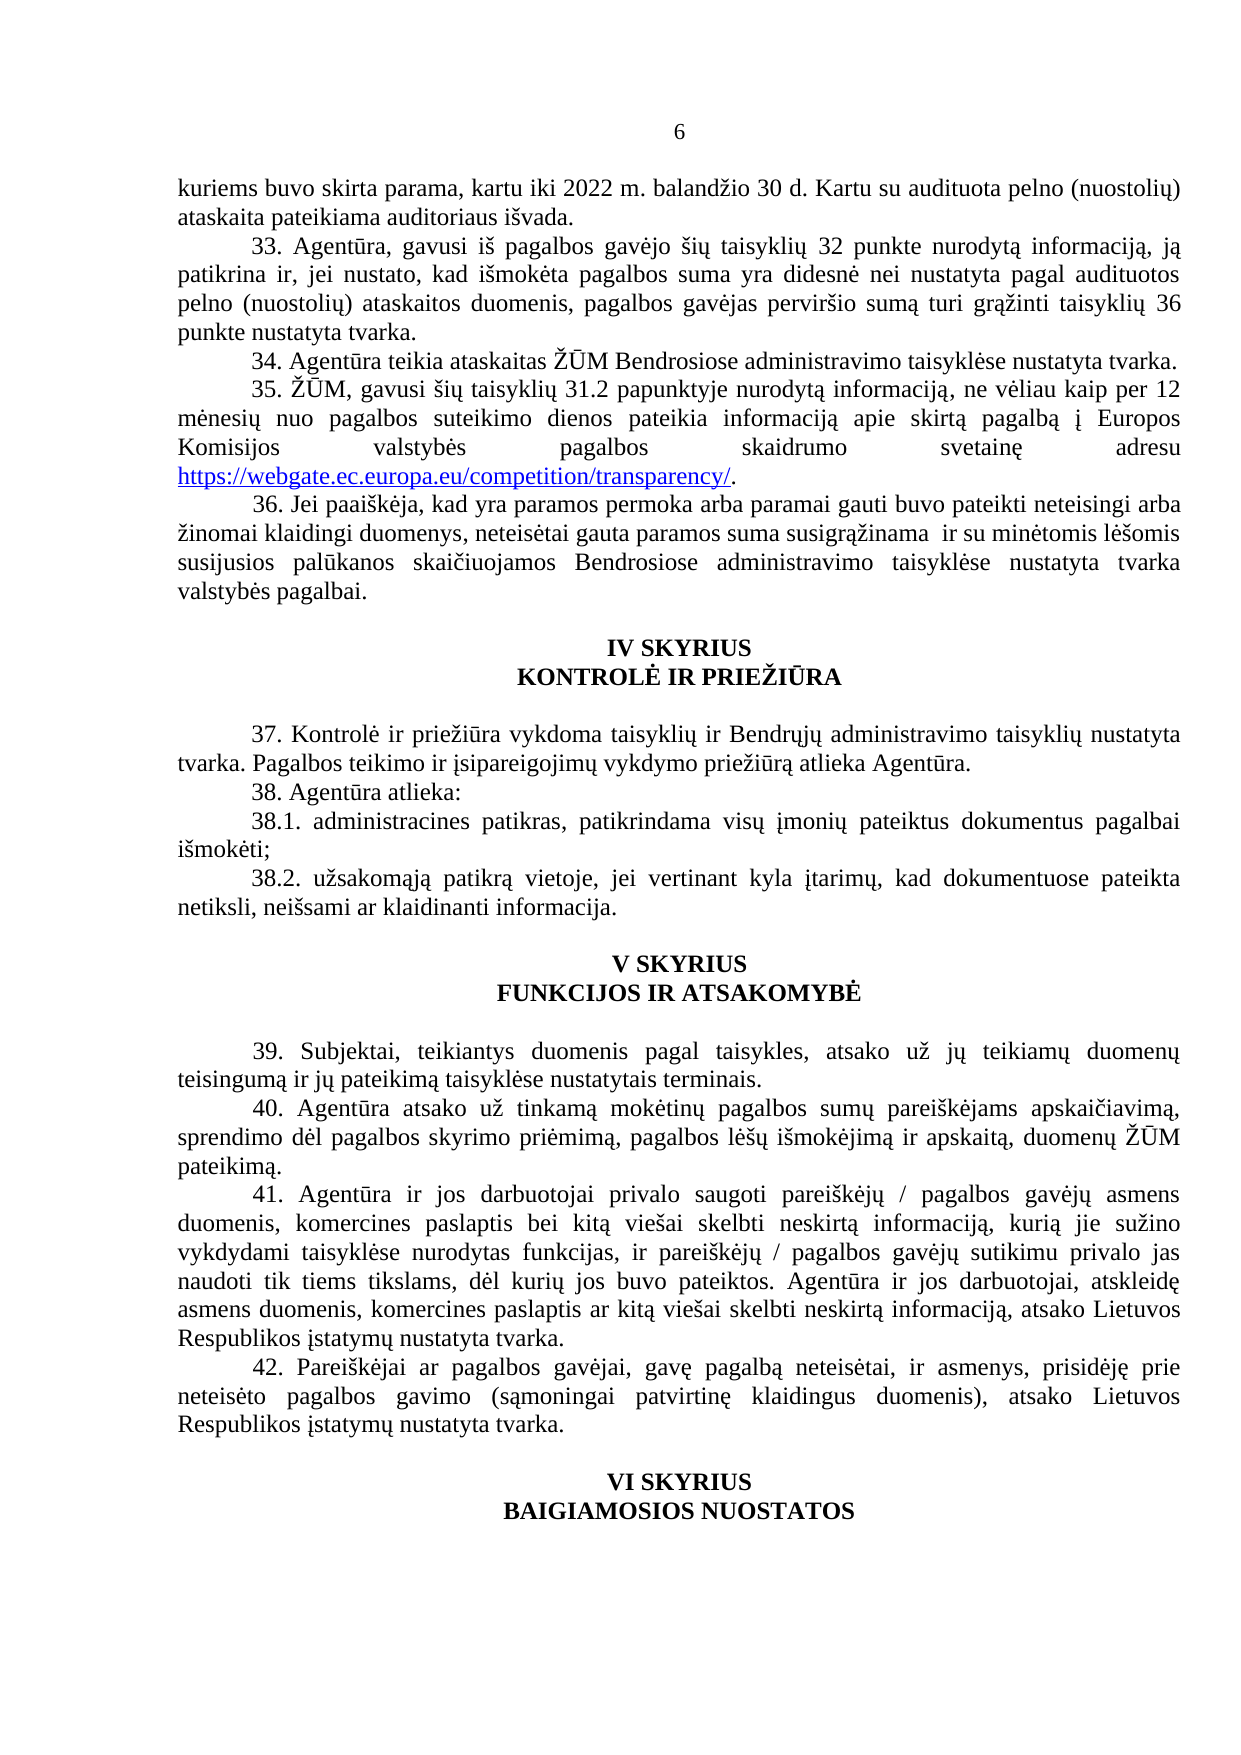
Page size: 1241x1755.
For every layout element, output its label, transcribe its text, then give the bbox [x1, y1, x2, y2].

text V SKYRIUS [177, 949, 1181, 978]
text 38.2. užsakomąją patikrą vietoje, jei vertinant kyla įtarimų, kad dokumentuose pateikta netiksli, neišsami ar klaidinanti informacija. [177, 863, 1181, 921]
text 38.1. administracines patikras, patikrindama visų įmonių pateiktus dokumentus pagalbai išmokėti; [177, 806, 1181, 863]
text FUNKCIJOS IR ATSAKOMYBĖ [177, 978, 1181, 1007]
text BAIGIAMOSIOS NUOSTATOS [177, 1496, 1181, 1524]
text 36. Jei paaiškėja, kad yra paramos permoka arba paramai gauti buvo pateikti neteisingi arba žinomai klaidingi duomenys, neteisėtai gauta paramos suma susigrąžinama ir su minėtomis lėšomis susijusios palūkanos skaičiuojamos Bendrosiose administravimo taisyklėse nustatyta tvarka valstybės pagalbai. [177, 489, 1181, 604]
text 38. Agentūra atlieka: [177, 777, 1181, 806]
text 33. Agentūra, gavusi iš pagalbos gavėjo šių taisyklių 32 punkte nurodytą informaciją, ją patikrina ir, jei nustato, kad išmokėta pagalbos suma yra didesnė nei nustatyta pagal audituotos pelno (nuostolių) ataskaitos duomenis, pagalbos gavėjas perviršio sumą turi grąžinti taisyklių 36 punkte nustatyta tvarka. [177, 231, 1181, 346]
text VI SKYRIUS [177, 1467, 1181, 1496]
text KONTROLĖ IR PRIEŽIŪRA [177, 662, 1181, 691]
text kuriems buvo skirta parama, kartu iki 2022 m. balandžio 30 d. Kartu su audituota pelno (nuostolių) ataskaita pateikiama auditoriaus išvada. [177, 173, 1181, 231]
text 39. Subjektai, teikiantys duomenis pagal taisykles, atsako už jų teikiamų duomenų teisingumą ir jų pateikimą taisyklėse nustatytais terminais. [177, 1036, 1181, 1093]
text 42. Pareiškėjai ar pagalbos gavėjai, gavę pagalbą neteisėtai, ir asmenys, prisidėję prie neteisėto pagalbos gavimo (sąmoningai patvirtinę klaidingus duomenis), atsako Lietuvos Respublikos įstatymų nustatyta tvarka. [177, 1352, 1181, 1438]
text 35. ŽŪM, gavusi šių taisyklių 31.2 papunktyje nurodytą informaciją, ne vėliau kaip per 12 mėnesių nuo pagalbos suteikimo dienos pateikia informaciją apie skirtą pagalbą į Europos Komisijos valstybės pagalbos skaidrumo svetainę adresu https://webgate.ec.europa.eu/competition/transparency/. [177, 374, 1181, 489]
text IV SKYRIUS [177, 633, 1181, 662]
text 41. Agentūra ir jos darbuotojai privalo saugoti pareiškėjų / pagalbos gavėjų asmens duomenis, komercines paslaptis bei kitą viešai skelbti neskirtą informaciją, kurią jie sužino vykdydami taisyklėse nurodytas funkcijas, ir pareiškėjų / pagalbos gavėjų sutikimu privalo jas naudoti tik tiems tikslams, dėl kurių jos buvo pateiktos. Agentūra ir jos darbuotojai, atskleidę asmens duomenis, komercines paslaptis ar kitą viešai skelbti neskirtą informaciją, atsako Lietuvos Respublikos įstatymų nustatyta tvarka. [177, 1179, 1181, 1352]
text 34. Agentūra teikia ataskaitas ŽŪM Bendrosiose administravimo taisyklėse nustatyta tvarka. [177, 346, 1181, 374]
text 40. Agentūra atsako už tinkamą mokėtinų pagalbos sumų pareiškėjams apskaičiavimą, sprendimo dėl pagalbos skyrimo priėmimą, pagalbos lėšų išmokėjimą ir apskaitą, duomenų ŽŪM pateikimą. [177, 1093, 1181, 1179]
text 37. Kontrolė ir priežiūra vykdoma taisyklių ir Bendrųjų administravimo taisyklių nustatyta tvarka. Pagalbos teikimo ir įsipareigojimų vykdymo priežiūrą atlieka Agentūra. [177, 719, 1181, 777]
